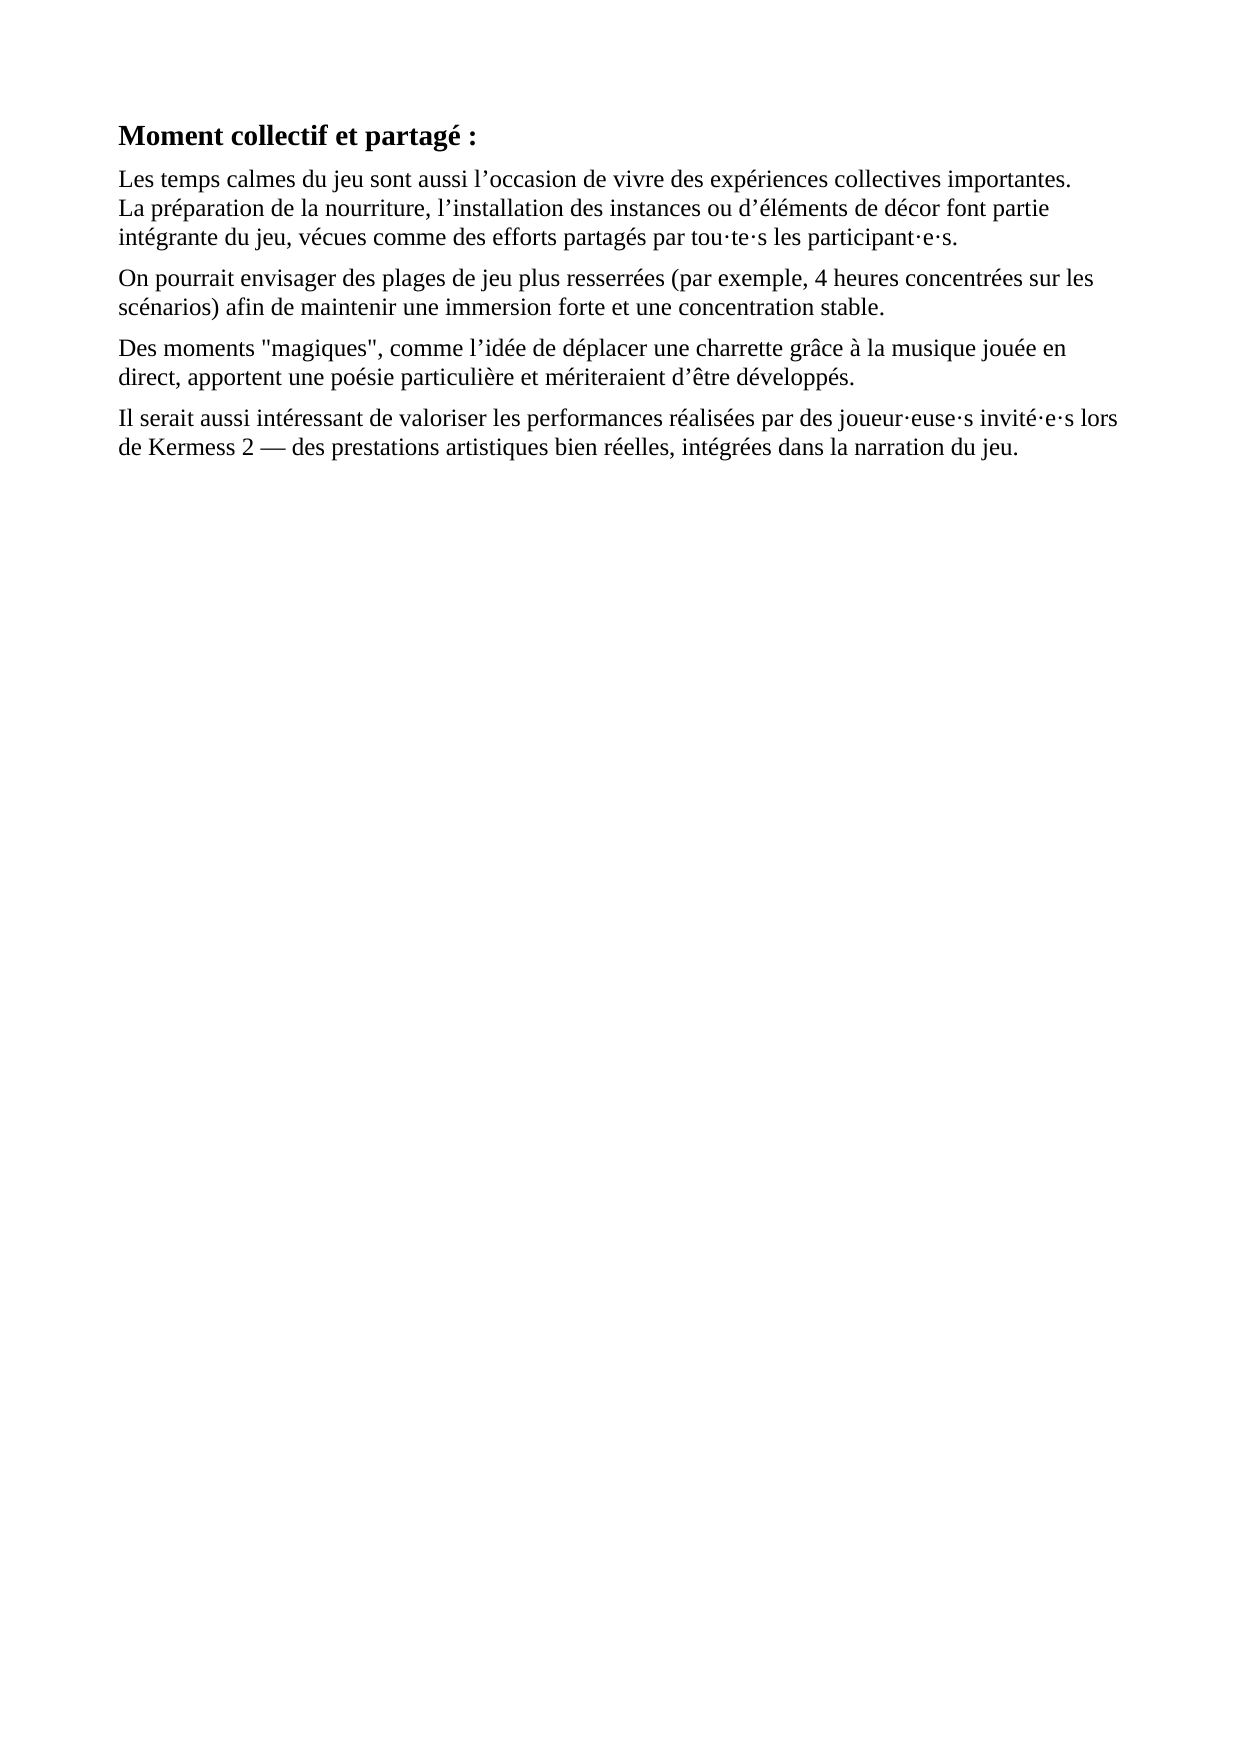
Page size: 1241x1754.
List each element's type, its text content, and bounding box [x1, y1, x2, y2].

subtitle Moment collectif et partagé : [118, 118, 1122, 152]
text Il serait aussi intéressant de valoriser les performances réalisées par des joueur·euse·s invité·e·s lors de Kermess 2 — des prestations artistiques bien réelles, intégrées dans la narration du jeu. [118, 403, 1122, 460]
text Les temps calmes du jeu sont aussi l’occasion de vivre des expériences collectives importantes. La préparation de la nourriture, l’installation des instances ou d’éléments de décor font partie intégrante du jeu, vécues comme des efforts partagés par tou·te·s les participant·e·s. [118, 164, 1122, 250]
text On pourrait envisager des plages de jeu plus resserrées (par exemple, 4 heures concentrées sur les scénarios) afin de maintenir une immersion forte et une concentration stable. [118, 263, 1122, 320]
text Des moments "magiques", comme l’idée de déplacer une charrette grâce à la musique jouée en direct, apportent une poésie particulière et mériteraient d’être développés. [118, 333, 1122, 390]
